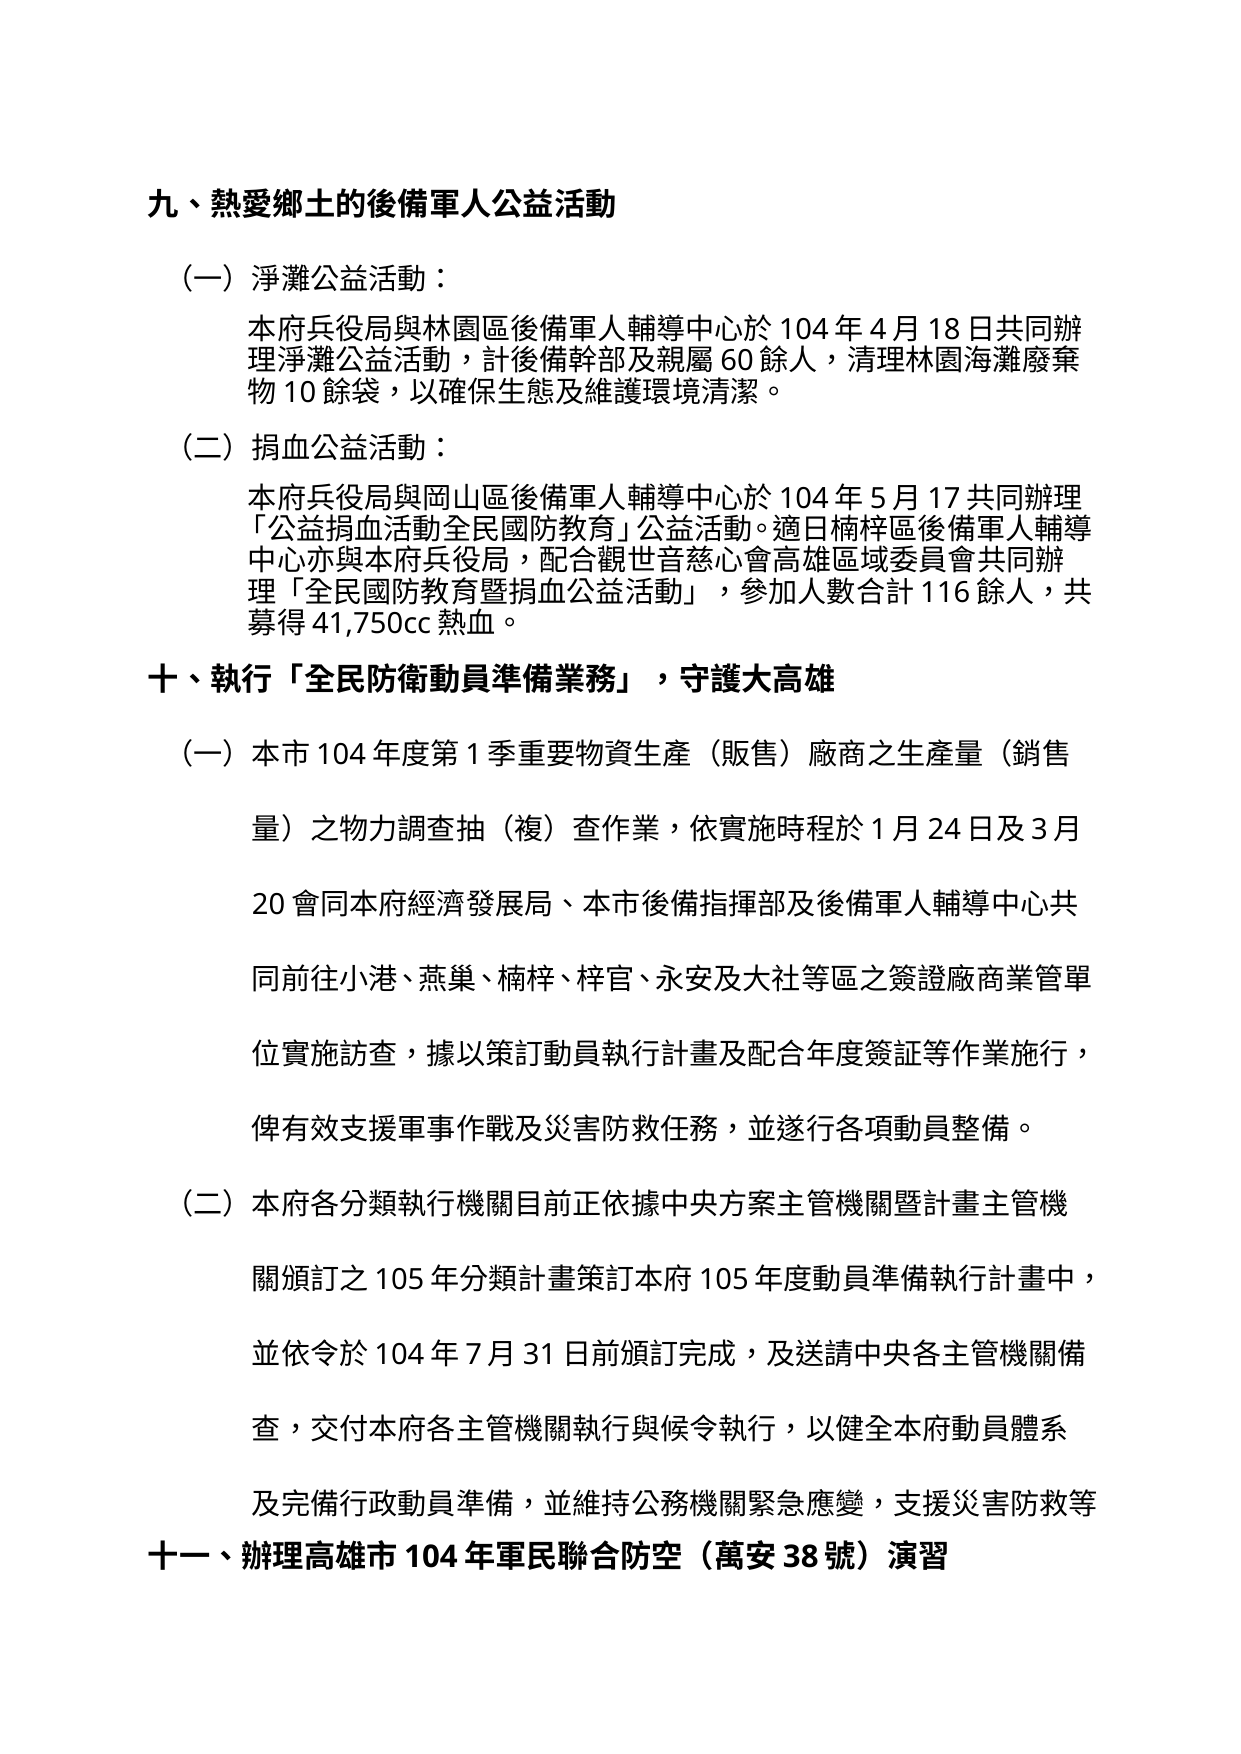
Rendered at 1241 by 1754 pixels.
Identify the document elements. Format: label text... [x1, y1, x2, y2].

text 本府兵役局與岡山區後備軍人輔導中心於104年5月17共同辦理「公益捐血活動全民國防教育」公益活動。適日楠梓區後備軍人輔導中心亦與本府兵役局，配合觀世音慈心會高雄區域委員會共同辦理「全民國防教育暨捐血公益活動」，參加人數合計116餘人，共募得41,750cc熱血。 [248, 483, 1092, 639]
text （一）淨灘公益活動： [164, 239, 1092, 314]
text （二）捐血公益活動： [164, 408, 1092, 483]
text 九、熱愛鄉土的後備軍人公益活動 [148, 164, 1092, 239]
text 本府兵役局與林園區後備軍人輔導中心於104年4月18日共同辦理淨灘公益活動，計後備幹部及親屬60餘人，清理林園海灘廢棄物10餘袋，以確保生態及維護環境清潔。 [248, 314, 1092, 408]
text （二）本府各分類執行機關目前正依據中央方案主管機關暨計畫主管機關頒訂之105年分類計畫策訂本府105年度動員準備執行計畫中，並依令於104年7月31日前頒訂完成，及送請中央各主管機關備查，交付本府各主管機關執行與候令執行，以健全本府動員體系及完備行政動員準備，並維持公務機關緊急應變，支援災害防救等。 [164, 1164, 1092, 1539]
text 十、執行「全民防衛動員準備業務」，守護大高雄 [148, 639, 1092, 714]
text （一）本市104年度第1季重要物資生產（販售）廠商之生產量（銷售量）之物力調查抽（複）查作業，依實施時程於1月24日及3月20會同本府經濟發展局、本市後備指揮部及後備軍人輔導中心共同前往小港、燕巢、楠梓、梓官、永安及大社等區之簽證廠商業管單位實施訪查，據以策訂動員執行計畫及配合年度簽証等作業施行，俾有效支援軍事作戰及災害防救任務，並遂行各項動員整備。 [164, 714, 1092, 1164]
text 十一、辦理高雄市104年軍民聯合防空（萬安38號）演習 [148, 1539, 1092, 1575]
